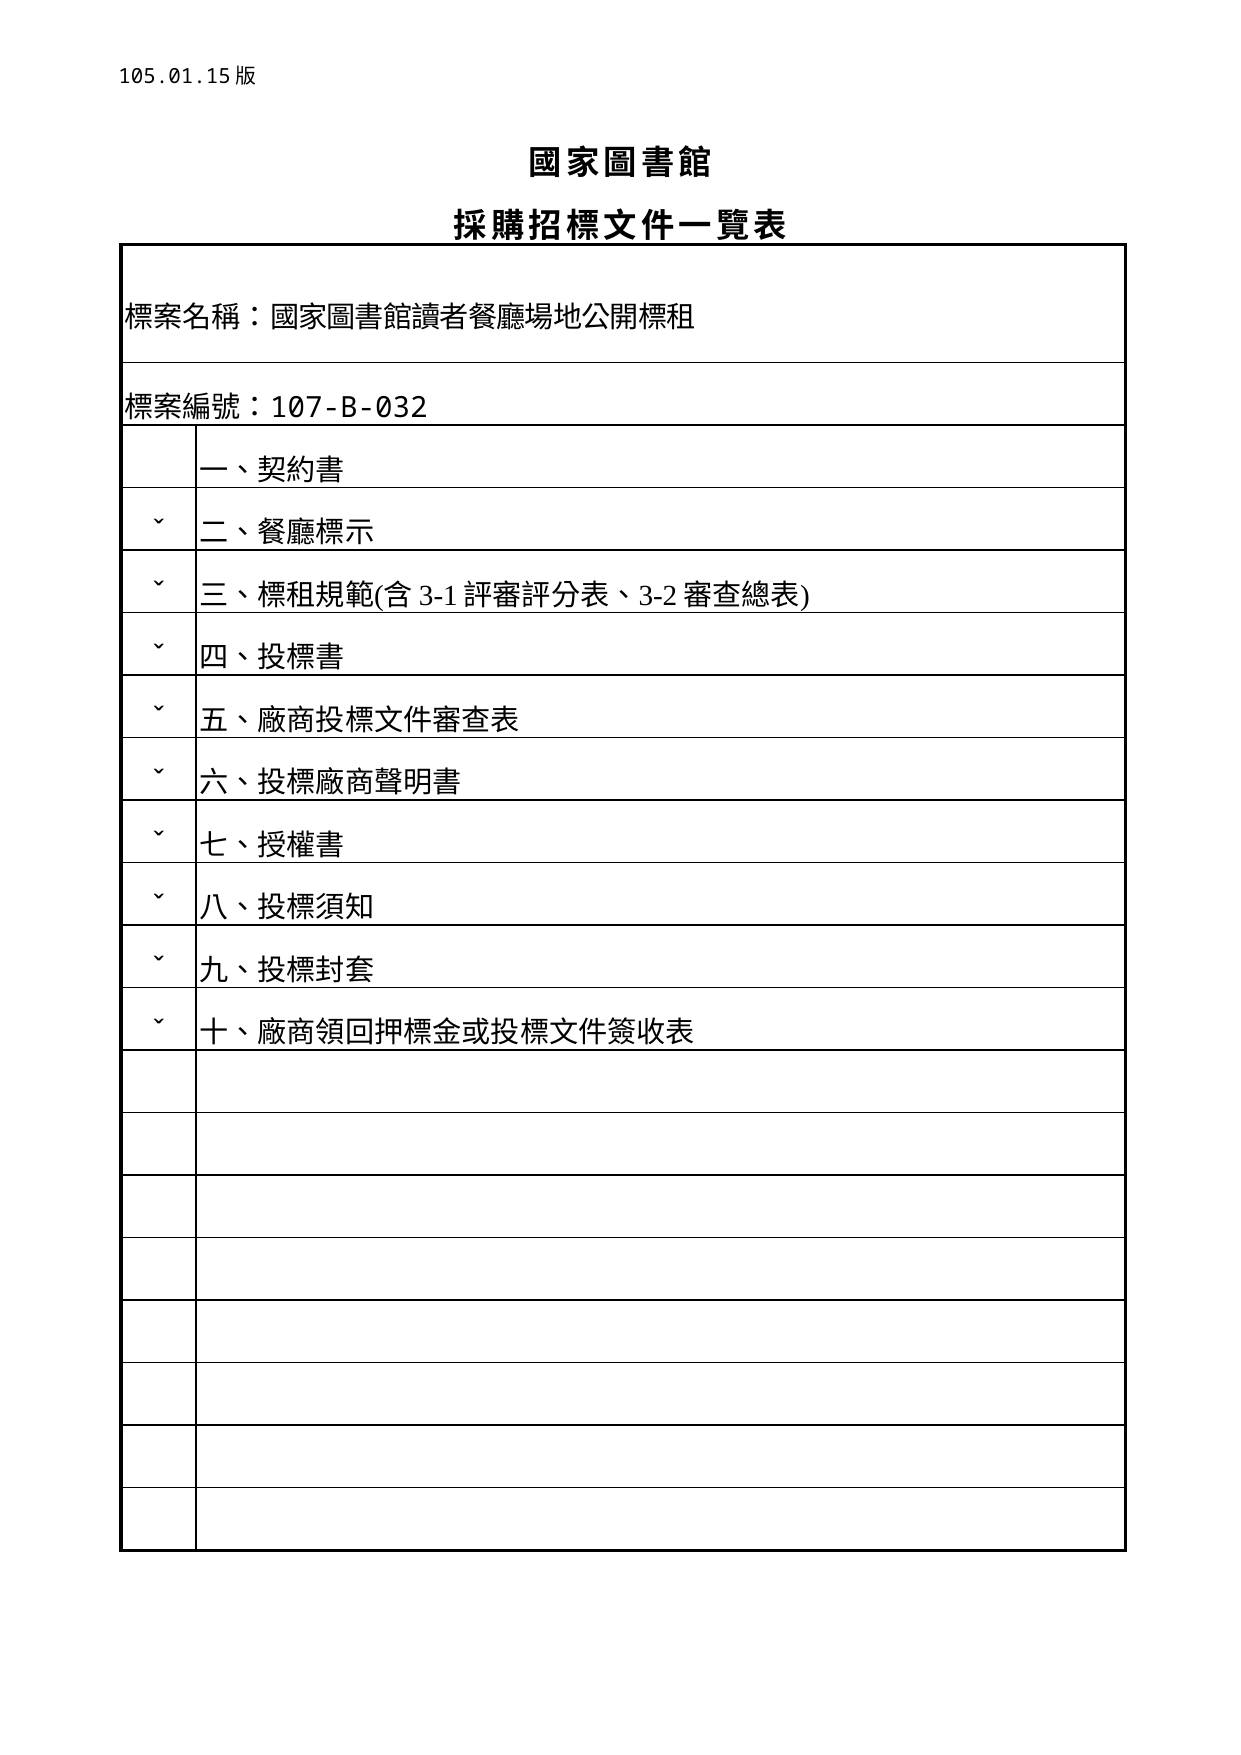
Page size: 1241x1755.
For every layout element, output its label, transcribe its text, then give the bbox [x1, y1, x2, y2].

table_cell [197, 1363, 1124, 1424]
table_cell 八、投標須知 [197, 863, 1124, 924]
table_cell [123, 1238, 195, 1299]
table_cell 七、授權書 [197, 801, 1124, 861]
table_cell ˇ [123, 551, 195, 611]
table_cell [123, 1176, 195, 1236]
table_cell ˇ [123, 676, 195, 736]
text 採購招標文件一覽表 [118, 181, 1122, 243]
table_cell 標案編號：107-B-032 [123, 363, 1124, 424]
table_cell 十、廠商領回押標金或投標文件簽收表 [197, 988, 1124, 1049]
table_cell [197, 1113, 1124, 1174]
table_cell [123, 1363, 195, 1424]
table_cell 五、廠商投標文件審查表 [197, 676, 1124, 736]
table_cell [123, 1051, 195, 1111]
table_cell [123, 1488, 195, 1549]
table_cell 九、投標封套 [197, 926, 1124, 986]
table_cell [197, 1488, 1124, 1549]
table_cell ˇ [123, 801, 195, 861]
table_cell ˇ [123, 738, 195, 799]
table_cell [197, 1051, 1124, 1111]
table_cell [123, 1113, 195, 1174]
text 國家圖書館 [118, 118, 1122, 181]
table_cell ˇ [123, 926, 195, 986]
table_cell 一、契約書 [197, 426, 1124, 486]
table_cell [197, 1176, 1124, 1236]
table_cell ˇ [123, 613, 195, 674]
table_cell ˇ [123, 988, 195, 1049]
table_cell [197, 1238, 1124, 1299]
table_cell ˇ [123, 488, 195, 549]
table_cell [197, 1426, 1124, 1486]
table_cell 四、投標書 [197, 613, 1124, 674]
table_cell ˇ [123, 426, 195, 486]
table_header 標案名稱：國家圖書館讀者餐廳場地公開標租 [123, 246, 1124, 361]
table_cell 六、投標廠商聲明書 [197, 738, 1124, 799]
table_cell [123, 1301, 195, 1361]
table_cell 二、餐廳標示 [197, 488, 1124, 549]
table_cell ˇ [123, 863, 195, 924]
table_cell [123, 1426, 195, 1486]
table_cell 三、標租規範(含3-1評審評分表、3-2審查總表) [197, 551, 1124, 611]
table_cell [197, 1301, 1124, 1361]
